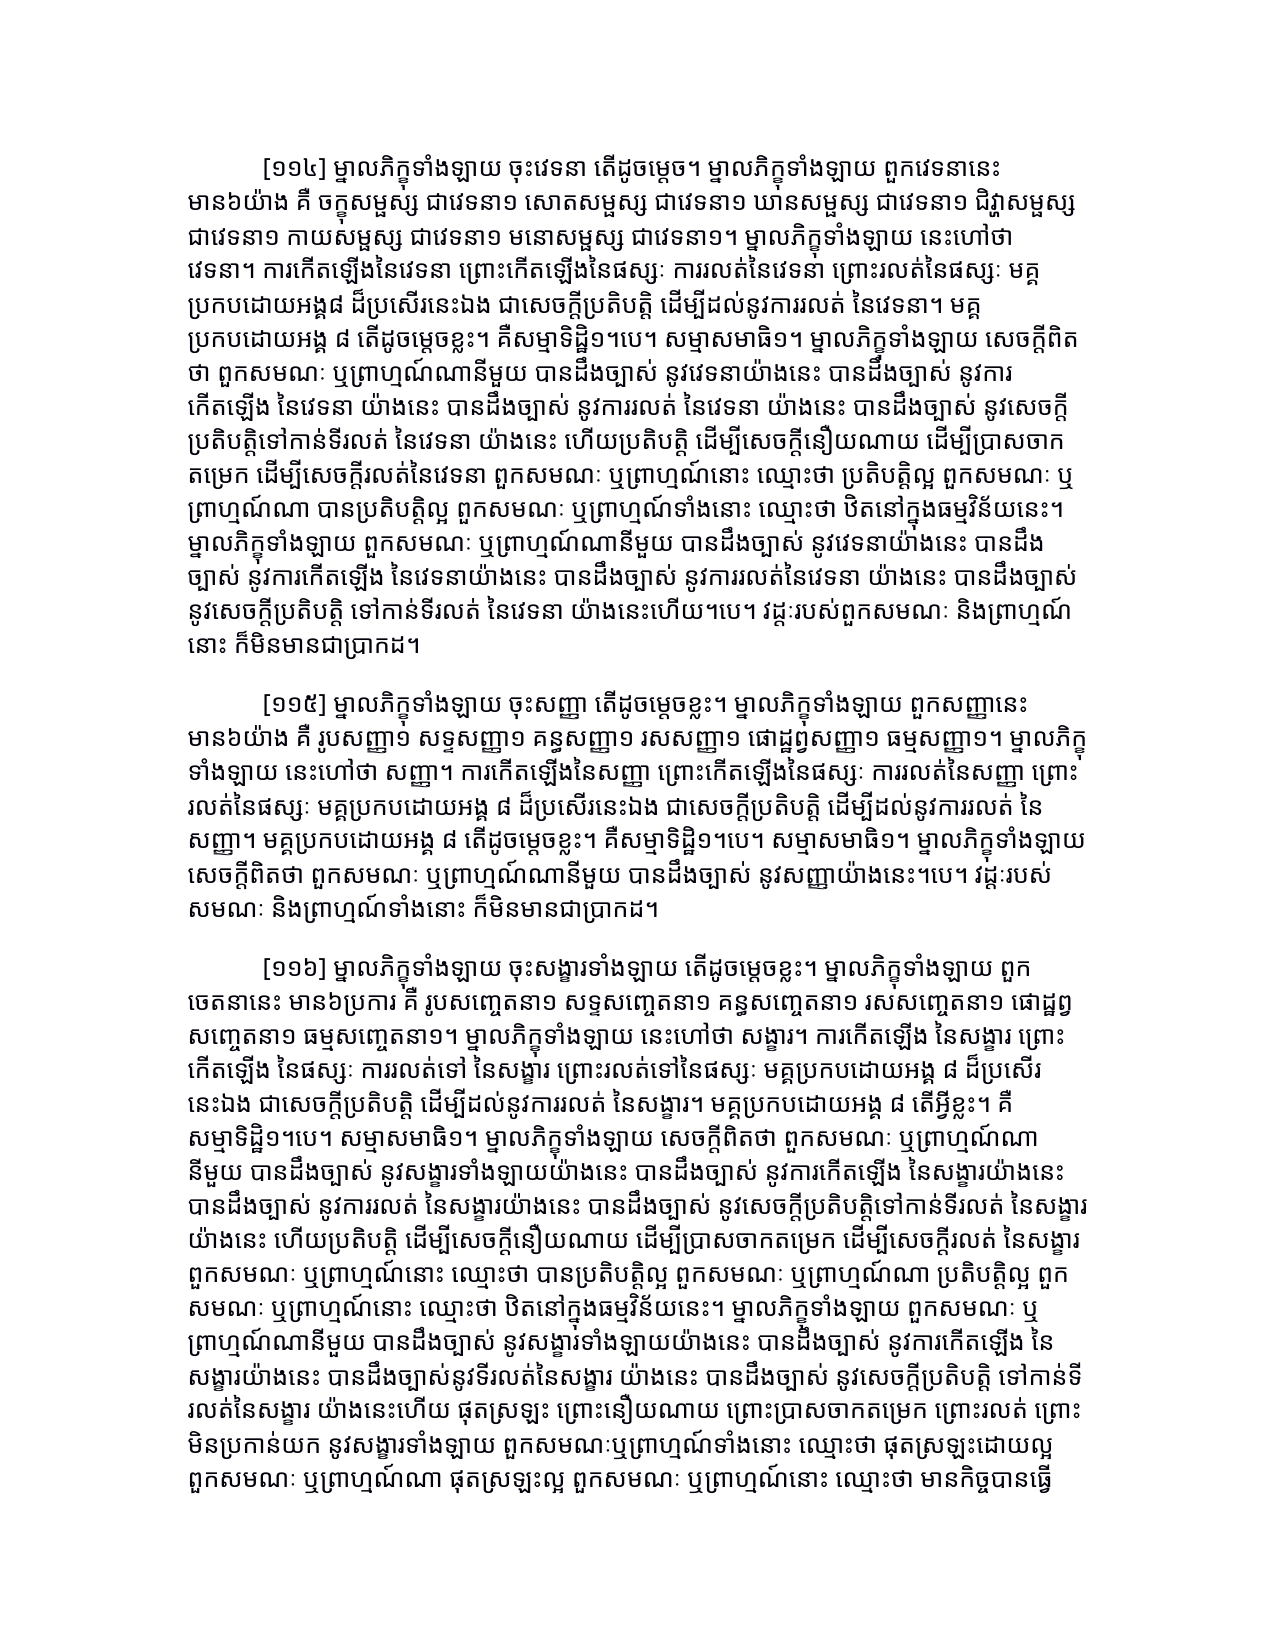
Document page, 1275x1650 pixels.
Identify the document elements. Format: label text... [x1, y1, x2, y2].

text [១១៦] ម្នាលភិក្ខុទាំងឡាយ ចុះសង្ខារទាំងឡាយ តើដូចម្តេចខ្លះ។ ម្នាលភិក្ខុទាំងឡាយ ពួកចេតនានេះ មាន៦ប្រការ គឺ រូបសញ្ចេតនា១ សទ្ទសញ្ចេតនា១ គន្ធសញ្ចេតនា១ រសសញ្ចេតនា១ ផោដ្ឋព្វសញ្ចេតនា១ ធម្មសញ្ចេតនា១។ ម្នាលភិក្ខុទាំងឡាយ នេះហៅថា សង្ខារ។ ការកើតឡើង ​នៃសង្ខារ ព្រោះកើតឡើង នៃផស្សៈ ការរលត់ទៅ នៃសង្ខារ ព្រោះរលត់ទៅនៃផស្សៈ មគ្គ​ប្រកប​ដោយអង្គ ៨ ដ៏ប្រសើរ​នេះឯង ជាសេចក្តីប្រតិបត្តិ ដើម្បីដល់នូវ​ការរលត់ នៃសង្ខារ។ មគ្គប្រកបដោយអង្គ ៨ តើអ្វីខ្លះ។ គឺសម្មាទិដ្ឋិ១។បេ។ សម្មា​សមាធិ១។ ម្នាលភិក្ខុ​ទាំងឡាយ សេចក្តីពិតថា ពួកសមណៈ ឬព្រាហ្មណ៍​ណានីមួយ បាន​ដឹងច្បាស់​ នូវសង្ខារទាំងឡាយយ៉ាងនេះ បានដឹងច្បាស់ នូវ​ការកើតឡើង នៃសង្ខារ​យ៉ាងនេះ បានដឹង​ច្បាស់ ​នូវការ​រលត់ នៃសង្ខារ​យ៉ាងនេះ បានដឹងច្បាស់ ​នូវ​សេចក្តី​ប្រតិបត្តិ​​ទៅកាន់ទីរលត់ ​នៃសង្ខារ យ៉ាងនេះ ហើយប្រតិបត្តិ ដើម្បីសេចក្តី​នឿយ​ណាយ ដើម្បីប្រាសចាកតម្រេក ដើម្បី​សេចក្តីរលត់​ នៃសង្ខារ ពួកសមណៈ ឬព្រាហ្មណ៍​នោះ ឈ្មោះថា បានប្រតិបត្តិ​ល្អ ពួកសមណៈ ឬព្រាហ្មណ៍​ណា ប្រតិបត្តិល្អ ពួកសមណៈ ឬព្រាហ្មណ៍​នោះ ឈ្មោះ​ថា ឋិតនៅក្នុងធម្មវិន័យនេះ។ ម្នាលភិក្ខុទាំងឡាយ ​ពួកសមណៈ ឬ​ព្រាហ្មណ៍ណានីមួយ បានដឹងច្បាស់ នូវសង្ខារ​ទាំង​ឡាយ​យ៉ាងនេះ បានដឹងច្បាស់ នូវការកើតឡើង នៃសង្ខារ​យ៉ាងនេះ បាន​ដឹងច្បាស់​នូវ​ទីរលត់​នៃសង្ខារ យ៉ាងនេះ បានដឹងច្បាស់ នូវសេចក្តី​ប្រតិបត្តិ​ ទៅ​កាន់ទី​រលត់នៃសង្ខារ យ៉ាងនេះហើយ ផុតស្រឡះ ព្រោះនឿយណាយ​ ព្រោះប្រាស​ចាកតម្រេក ព្រោះរលត់ ព្រោះមិន​ប្រកាន់យក​ នូវសង្ខារទាំងឡាយ ពួកសមណៈ​ឬព្រាហ្មណ៍ទាំងនោះ ឈ្មោះថា ផុតស្រឡះ​ដោយល្អ ពួកសមណៈ ឬព្រាហ្មណ៍ណា ផុត​ស្រឡះល្អ ពួកសមណៈ ឬព្រាហ្មណ៍នោះ ឈ្មោះថា មានកិច្ច​បានធ្វើ​ហើយ ពួកសមណៈ ឬព្រាហ្មណ៍​ណា មានកិច្ច​បានធ្វើហើយ វដ្តៈរបស់​សមណៈ និងព្រាហ្មណ៍​ទាំងនោះ ក៏មិនមាន​ជាប្រាកដ។ [187, 949, 1087, 1494]
text [១១៤] ម្នាលភិក្ខុទាំងឡាយ ចុះ​វេទនា តើដូចម្តេច។ ម្នាលភិក្ខុទាំងឡាយ ពួក​វេទនានេះ មាន៦យ៉ាង គឺ ចក្ខុសម្ផស្ស ជាវេទនា១ សោតសម្ផស្ស ជាវេទនា១ ឃានសម្ផស្ស ជាវេទនា១ ជិវ្ហាសម្ផស្ស ជាវេទនា១ កាយសម្ផស្ស ជាវេទនា១ មនោសម្ផស្ស ជាវេទនា១។ ម្នាលភិក្ខុទាំងឡាយ នេះហៅថា វេទនា។ ការកើតឡើង​នៃ​វេទនា ព្រោះកើតឡើងនៃផស្សៈ ការរលត់នៃវេទនា ព្រោះរលត់នៃផស្សៈ មគ្គ​ប្រកប​ដោយអង្គ៨ ដ៏ប្រសើរ​នេះឯង ជាសេចក្តីប្រតិបត្តិ ដើម្បីដល់នូវ​ការរលត់ នៃវេទនា។ មគ្គប្រកបដោយអង្គ ៨ តើដូចម្តេចខ្លះ។ គឺសម្មាទិដ្ឋិ១។បេ។ សម្មា​សមាធិ១។ ម្នាលភិក្ខុទាំងឡាយ សេចក្តីពិតថា ពួកសមណៈ ឬព្រាហ្មណ៍​ណានីមួយ បាន​ដឹងច្បាស់​ នូវវេទនាយ៉ាងនេះ បានដឹងច្បាស់ នូវ​ការកើតឡើង នៃវេទនា យ៉ាងនេះ បានដឹង​ច្បាស់ ​នូវការ​រលត់ នៃវេទនា ​យ៉ាងនេះ បានដឹងច្បាស់ នូវសេចក្តីប្រតិបត្តិ​ទៅកាន់​ទីរលត់ ​នៃ​វេទនា យ៉ាងនេះ ហើយប្រតិបត្តិ ដើម្បីសេចក្តីនឿយណាយ ដើម្បីប្រាសចាកតម្រេក ដើម្បី​សេចក្តីរលត់​នៃវេទនា ពួកសមណៈ ឬព្រាហ្មណ៍​នោះ ឈ្មោះថា ប្រតិបត្តិ​ល្អ ពួកសមណៈ ឬព្រាហ្មណ៍​ណា បានប្រតិបត្តិល្អ ពួកសមណៈ ឬព្រាហ្មណ៍​ទាំងនោះ ឈ្មោះ​ថា ឋិតនៅក្នុងធម្មវិន័យនេះ។ ម្នាលភិក្ខុទាំងឡាយ ​ពួកសមណៈ ឬ​ព្រាហ្មណ៍​ណា​នីមួយ បានដឹងច្បាស់ នូវវេទនា​យ៉ាងនេះ បានដឹងច្បាស់ នូវការកើតឡើង នៃវេទនា​យ៉ាងនេះ បានដឹងច្បាស់ ​នូវការរលត់​នៃវេទនា យ៉ាងនេះ បានដឹងច្បាស់ នូវសេចក្តី​​ប្រតិបត្តិ​ ទៅ​កាន់ទី​រលត់ នៃវេទនា យ៉ាងនេះហើយ។បេ។ វដ្តៈរបស់ពួក​សមណៈ និងព្រាហ្មណ៍​នោះ ក៏មិនមាន​ជាប្រាកដ។ [187, 150, 1087, 661]
text [១១៥] ម្នាលភិក្ខុទាំងឡាយ ចុះសញ្ញា តើដូចម្តេចខ្លះ។ ម្នាលភិក្ខុទាំងឡាយ ពួកសញ្ញានេះ មាន៦យ៉ាង គឺ រូបសញ្ញា១ សទ្ទសញ្ញា១ គន្ធសញ្ញា១ រសសញ្ញា១ ផោដ្ឋព្វសញ្ញា១ ធម្មសញ្ញា១។ ម្នាលភិក្ខុទាំងឡាយ នេះហៅថា សញ្ញា។ ការកើតឡើង​នៃសញ្ញា ព្រោះកើតឡើងនៃផស្សៈ ការរលត់នៃសញ្ញា ព្រោះរលត់នៃផស្សៈ មគ្គ​ប្រកប​ដោយអង្គ ៨ ដ៏ប្រសើរ​នេះឯង ជាសេចក្តីប្រតិបត្តិ ដើម្បីដល់នូវ​ការរលត់ នៃសញ្ញា។ មគ្គប្រកបដោយអង្គ ៨ តើដូចម្តេចខ្លះ។ គឺ​សម្មាទិដ្ឋិ១។បេ។ សម្មា​សមាធិ១។ ម្នាលភិក្ខុទាំងឡាយ សេចក្តីពិតថា ពួកសមណៈ ឬព្រាហ្មណ៍​ណានីមួយ បាន​ដឹងច្បាស់​ នូវសញ្ញាយ៉ាងនេះ។បេ។ វដ្តៈរបស់​សមណៈ និងព្រាហ្មណ៍​ទាំងនោះ ក៏មិនមាន​ជាប្រាកដ។ [187, 686, 1087, 924]
